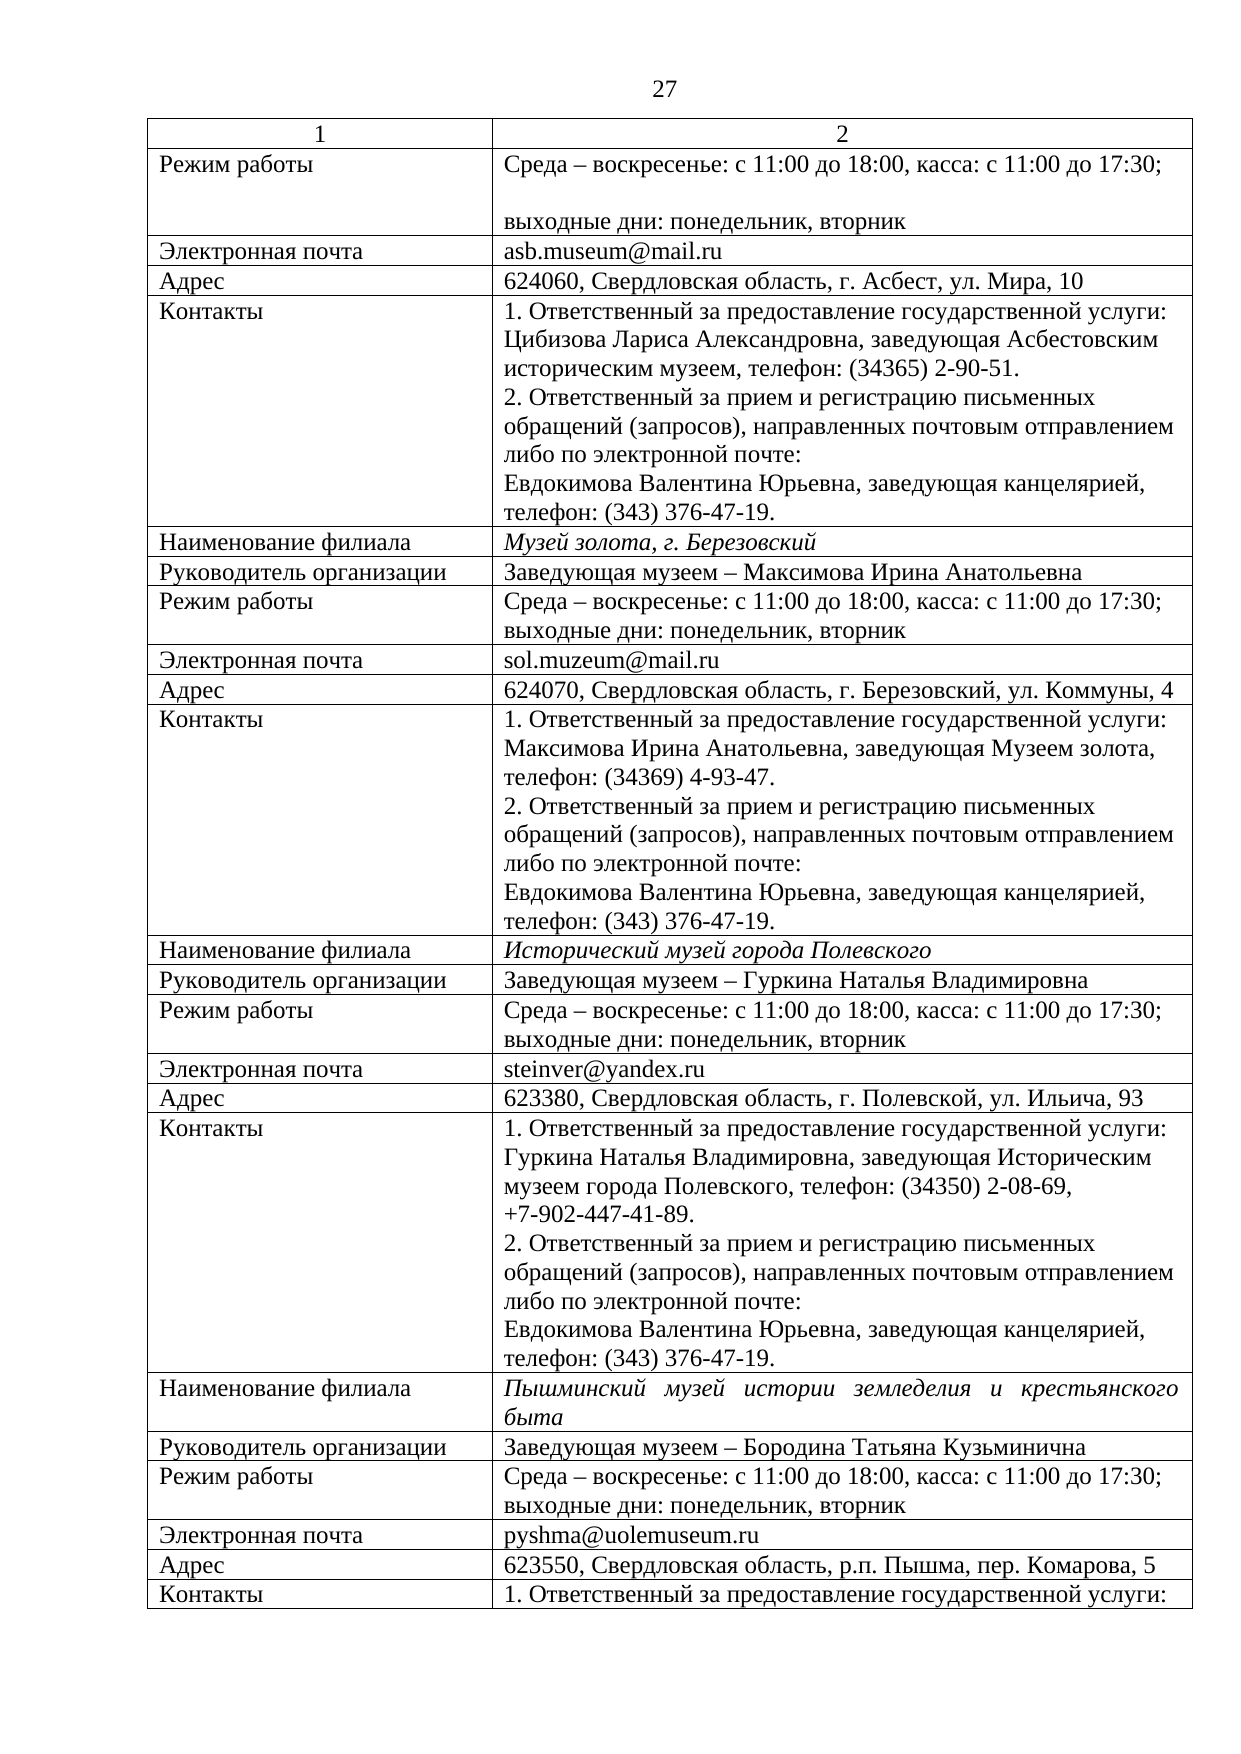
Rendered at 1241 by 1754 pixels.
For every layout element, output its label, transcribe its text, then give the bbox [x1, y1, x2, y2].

table_cell Адрес [148, 1084, 492, 1112]
table_cell 1. Ответственный за предоставление государственной услуги: [493, 1580, 1192, 1608]
table_cell Среда – воскресенье: с 11:00 до 18:00, касса: с 11:00 до 17:30; выходные дни: понедельник, вторник [493, 586, 1192, 644]
table_cell Контакты [148, 1580, 492, 1608]
table_header 2 [493, 119, 1192, 148]
table_cell Наименование филиала [148, 936, 492, 964]
table_cell Музей золота, г. Березовский [493, 527, 1192, 556]
table_cell Руководитель организации [148, 965, 492, 994]
table_cell Контакты [148, 1113, 492, 1372]
table_cell 624070, Свердловская область, г. Березовский, ул. Коммуны, 4 [493, 675, 1192, 703]
table_cell 1. Ответственный за предоставление государственной услуги: Максимова Ирина Анатольевна, заведующая Музеем золота, телефон: (34369) 4-93-47. 2. Ответственный за прием и регистрацию письменных обращений (запросов), направленных почтовым отправлением либо по электронной почте: Евдокимова Валентина Юрьевна, заведующая канцелярией, телефон: (343) 376-47-19. [493, 705, 1192, 934]
table_cell Контакты [148, 296, 492, 526]
table_cell Адрес [148, 266, 492, 295]
table_cell steinver@yandex.ru [493, 1054, 1192, 1082]
table_cell Заведующая музеем – Максимова Ирина Анатольевна [493, 557, 1192, 585]
table_cell Среда – воскресенье: с 11:00 до 18:00, касса: с 11:00 до 17:30; выходные дни: понедельник, вторник [493, 995, 1192, 1053]
table_cell Электронная почта [148, 236, 492, 265]
table_cell Наименование филиала [148, 1373, 492, 1431]
table_cell Электронная почта [148, 645, 492, 674]
table_cell Заведующая музеем – Гуркина Наталья Владимировна [493, 965, 1192, 994]
table_cell Режим работы [148, 586, 492, 644]
table_cell Пышминский музей истории земледелия и крестьянского быта [493, 1373, 1192, 1431]
table_cell sol.muzeum@mail.ru [493, 645, 1192, 674]
table_cell Контакты [148, 705, 492, 934]
table_cell Электронная почта [148, 1054, 492, 1082]
table_cell Руководитель организации [148, 557, 492, 585]
table_cell asb.museum@mail.ru [493, 236, 1192, 265]
table_cell Руководитель организации [148, 1432, 492, 1460]
table_cell 624060, Свердловская область, г. Асбест, ул. Мира, 10 [493, 266, 1192, 295]
table_cell Наименование филиала [148, 527, 492, 556]
table_cell Среда – воскресенье: с 11:00 до 18:00, касса: с 11:00 до 17:30; выходные дни: понедельник, вторник [493, 149, 1192, 235]
table_cell 1. Ответственный за предоставление государственной услуги: Цибизова Лариса Александровна, заведующая Асбестовским историческим музеем, телефон: (34365) 2-90-51. 2. Ответственный за прием и регистрацию письменных обращений (запросов), направленных почтовым отправлением либо по электронной почте: Евдокимова Валентина Юрьевна, заведующая канцелярией, телефон: (343) 376-47-19. [493, 296, 1192, 526]
table_cell Адрес [148, 675, 492, 703]
table_cell Заведующая музеем – Бородина Татьяна Кузьминична [493, 1432, 1192, 1460]
table_cell 1. Ответственный за предоставление государственной услуги: Гуркина Наталья Владимировна, заведующая Историческим музеем города Полевского, телефон: (34350) 2-08-69, +7-902-447-41-89. 2. Ответственный за прием и регистрацию письменных обращений (запросов), направленных почтовым отправлением либо по электронной почте: Евдокимова Валентина Юрьевна, заведующая канцелярией, телефон: (343) 376-47-19. [493, 1113, 1192, 1372]
table_header 1 [148, 119, 492, 148]
table_cell 623550, Свердловская область, р.п. Пышма, пер. Комарова, 5 [493, 1550, 1192, 1578]
table_cell 623380, Свердловская область, г. Полевской, ул. Ильича, 93 [493, 1084, 1192, 1112]
table_cell Режим работы [148, 1461, 492, 1519]
table_cell Режим работы [148, 149, 492, 235]
table_cell Электронная почта [148, 1520, 492, 1549]
table_cell Среда – воскресенье: с 11:00 до 18:00, касса: с 11:00 до 17:30; выходные дни: понедельник, вторник [493, 1461, 1192, 1519]
table_cell Режим работы [148, 995, 492, 1053]
table_cell pyshma@uolemuseum.ru [493, 1520, 1192, 1549]
table_cell Адрес [148, 1550, 492, 1578]
table_cell Исторический музей города Полевского [493, 936, 1192, 964]
